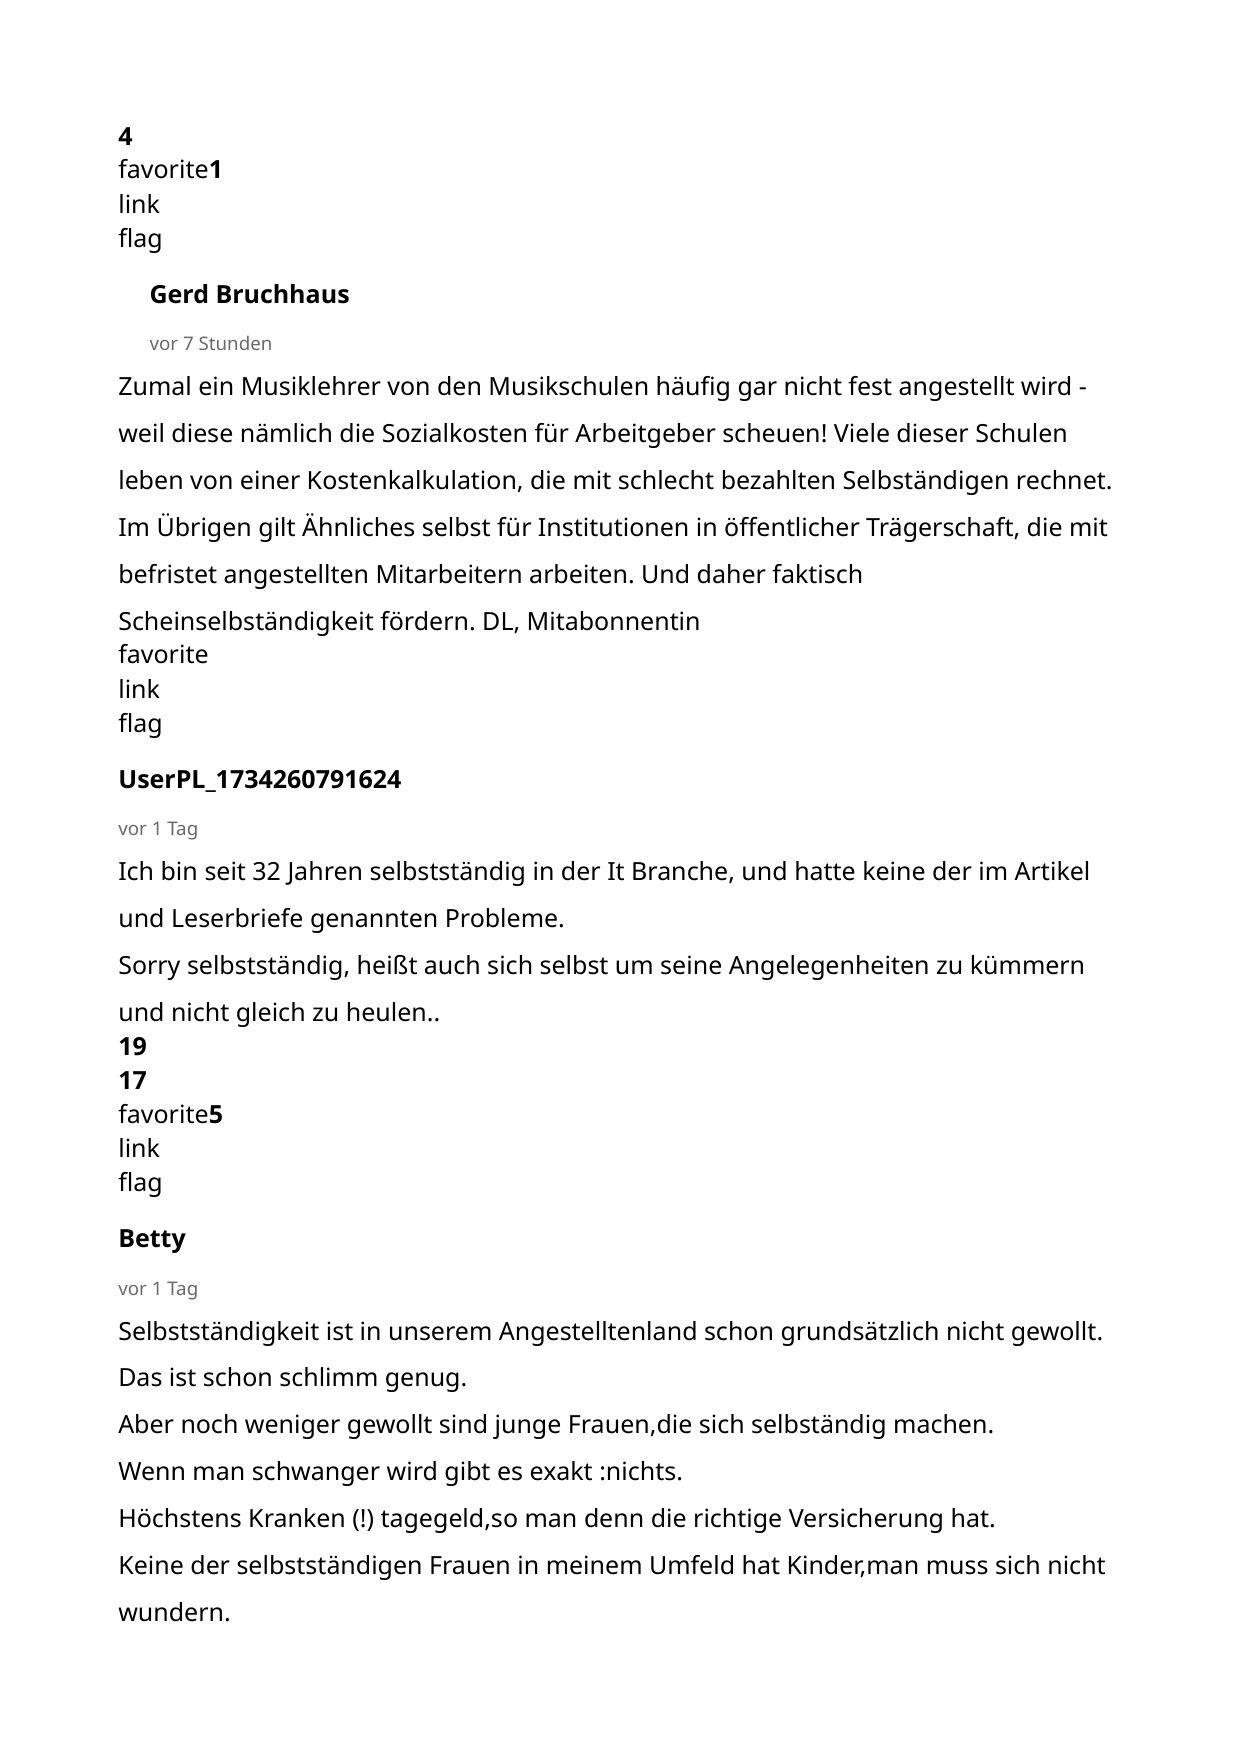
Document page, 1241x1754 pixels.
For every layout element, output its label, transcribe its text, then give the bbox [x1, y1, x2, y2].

text link [118, 1131, 1122, 1165]
text flag [118, 705, 1122, 739]
text favorite [118, 637, 1122, 671]
text vor 1 Tag [118, 811, 1122, 841]
text favorite5 [118, 1097, 1122, 1131]
text 4 [118, 118, 1122, 152]
text Betty [118, 1214, 1114, 1255]
text Ich bin seit 32 Jahren selbstständig in der It Branche, und hatte keine der im Artikel und Leserbriefe genannten Probleme. Sorry selbstständig, heißt auch sich selbst um seine Angelegenheiten zu kümmern und nicht gleich zu heulen.. [118, 841, 1122, 1028]
text link [118, 186, 1122, 220]
text Selbstständigkeit ist in unserem Angestelltenland schon grundsätzlich nicht gewollt. Das ist schon schlimm genug. Aber noch weniger gewollt sind junge Frauen,die sich selbständig machen. Wenn man schwanger wird gibt es exakt :nichts. Höchstens Kranken (!) tagegeld,so man denn die richtige Versicherung hat. Keine der selbstständigen Frauen in meinem Umfeld hat Kinder,man muss sich nicht wundern. [118, 1300, 1122, 1628]
text UserPL_1734260791624 [118, 755, 1114, 796]
text 17 [118, 1062, 1122, 1097]
text vor 1 Tag [118, 1271, 1122, 1300]
text Gerd Bruchhaus [149, 270, 1114, 311]
text link [118, 671, 1122, 705]
text flag [118, 1165, 1122, 1199]
text Zumal ein Musiklehrer von den Musikschulen häufig gar nicht fest angestellt wird - weil diese nämlich die Sozialkosten für Arbeitgeber scheuen! Viele dieser Schulen leben von einer Kostenkalkulation, die mit schlecht bezahlten Selbständigen rechnet. Im Übrigen gilt Ähnliches selbst für Institutionen in öffentlicher Trägerschaft, die mit befristet angestellten Mitarbeitern arbeiten. Und daher faktisch Scheinselbständigkeit fördern. DL, Mitabonnentin [118, 356, 1122, 637]
text flag [118, 220, 1122, 254]
text favorite1 [118, 152, 1122, 186]
text 19 [118, 1028, 1122, 1062]
text vor 7 Stunden [149, 326, 1122, 356]
